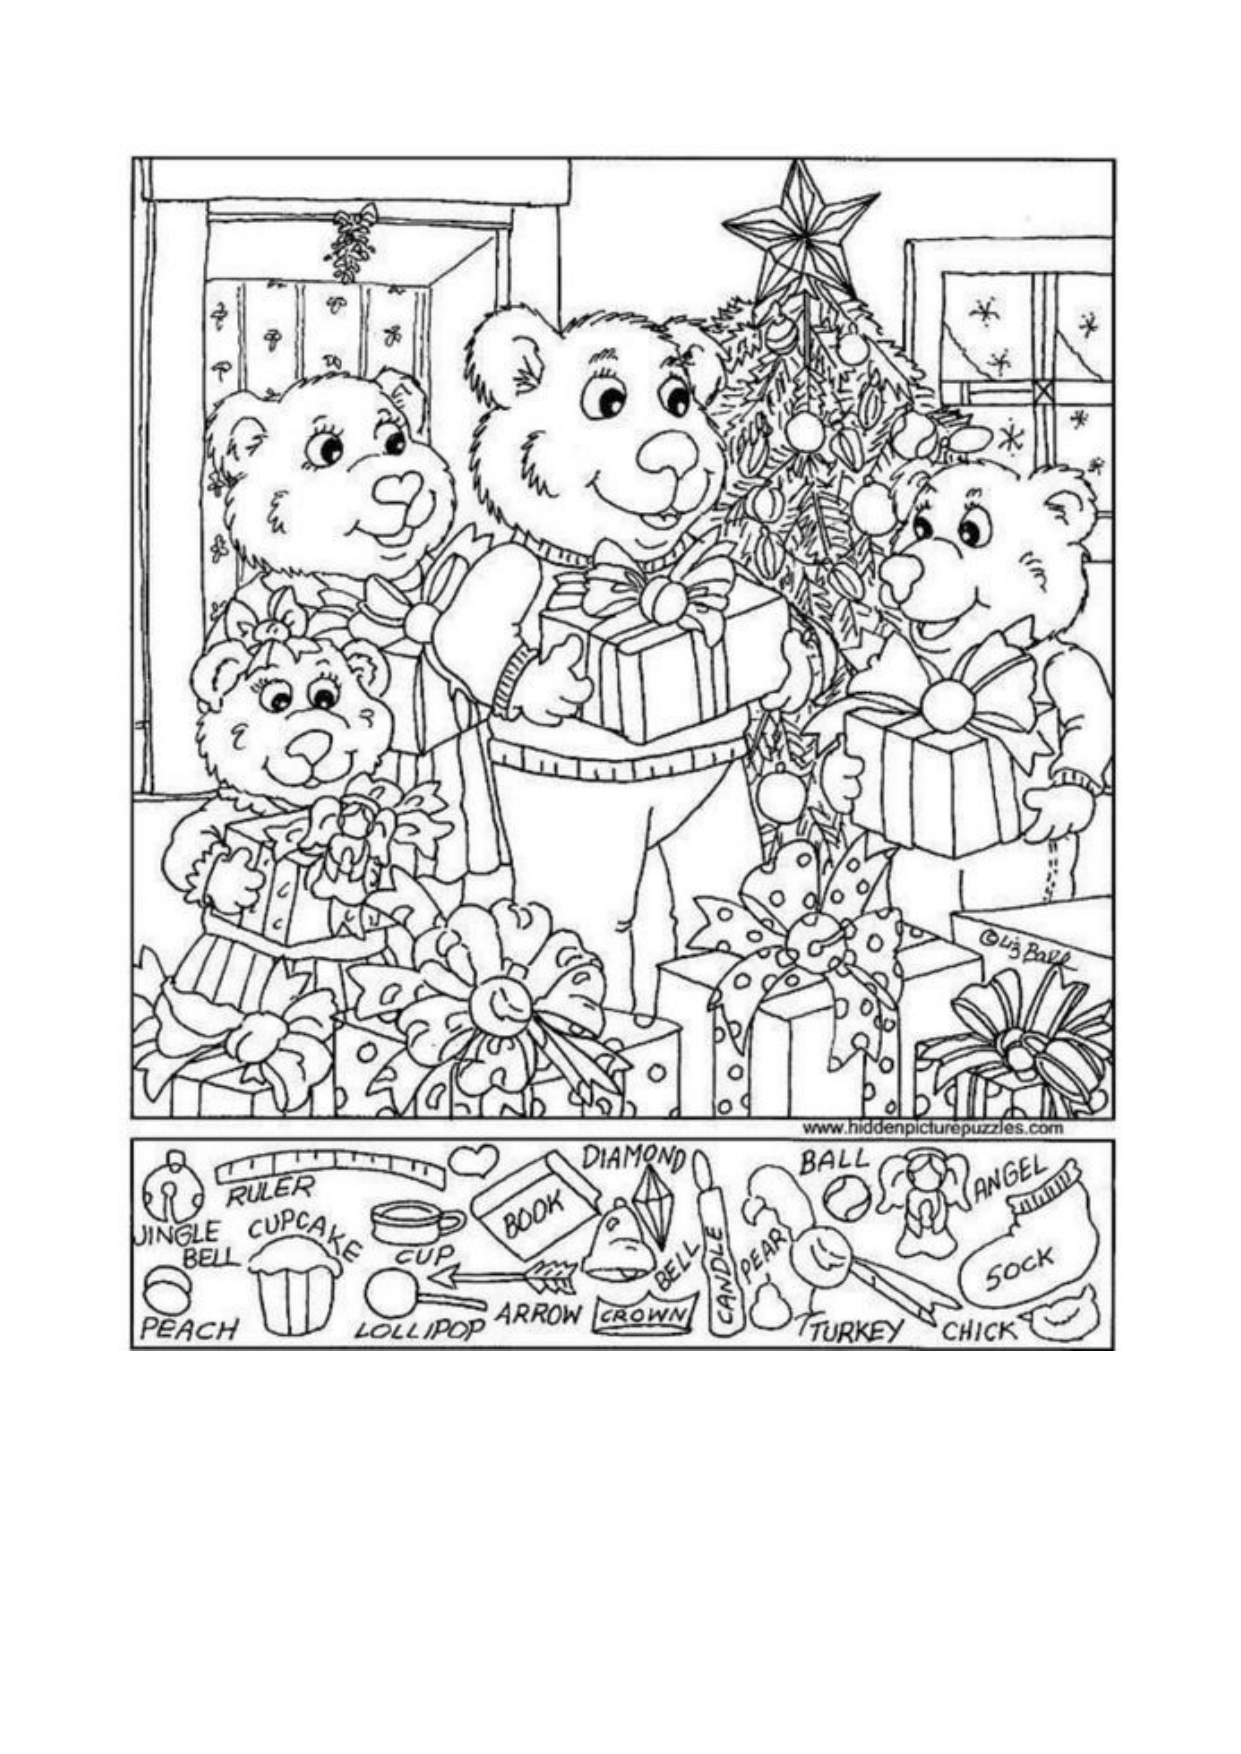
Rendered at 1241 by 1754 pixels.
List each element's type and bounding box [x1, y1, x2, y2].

picture [118, 144, 1123, 1351]
